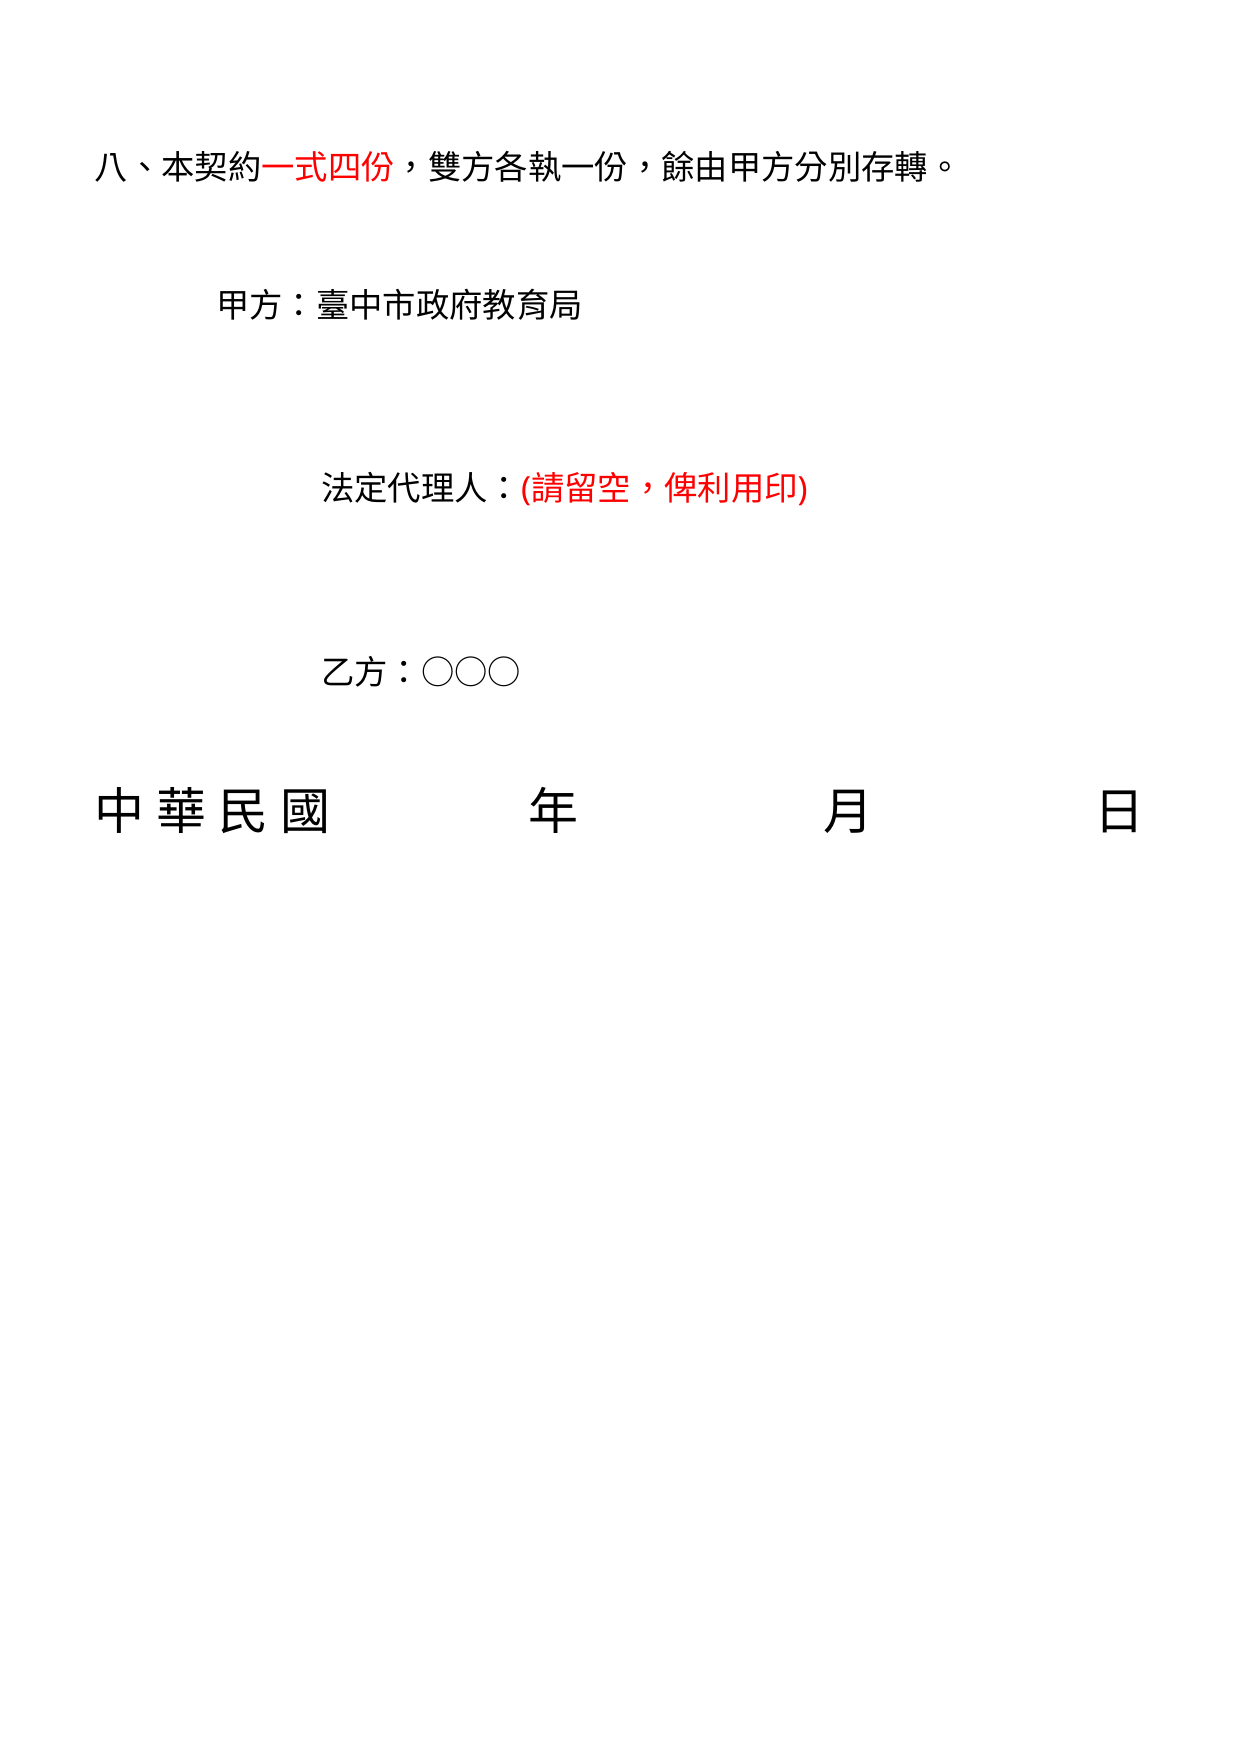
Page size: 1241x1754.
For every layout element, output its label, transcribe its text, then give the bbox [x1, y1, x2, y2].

text 中華民國 年 月 日 [94, 762, 1146, 854]
text 八、本契約一式四份，雙方各執一份，餘由甲方分別存轉。 [94, 119, 1146, 211]
text 法定代理人：(請留空，俾利用印) [94, 441, 1146, 532]
text 甲方：臺中市政府教育局 [94, 257, 1146, 349]
text 乙方：○○○ [94, 624, 1146, 716]
